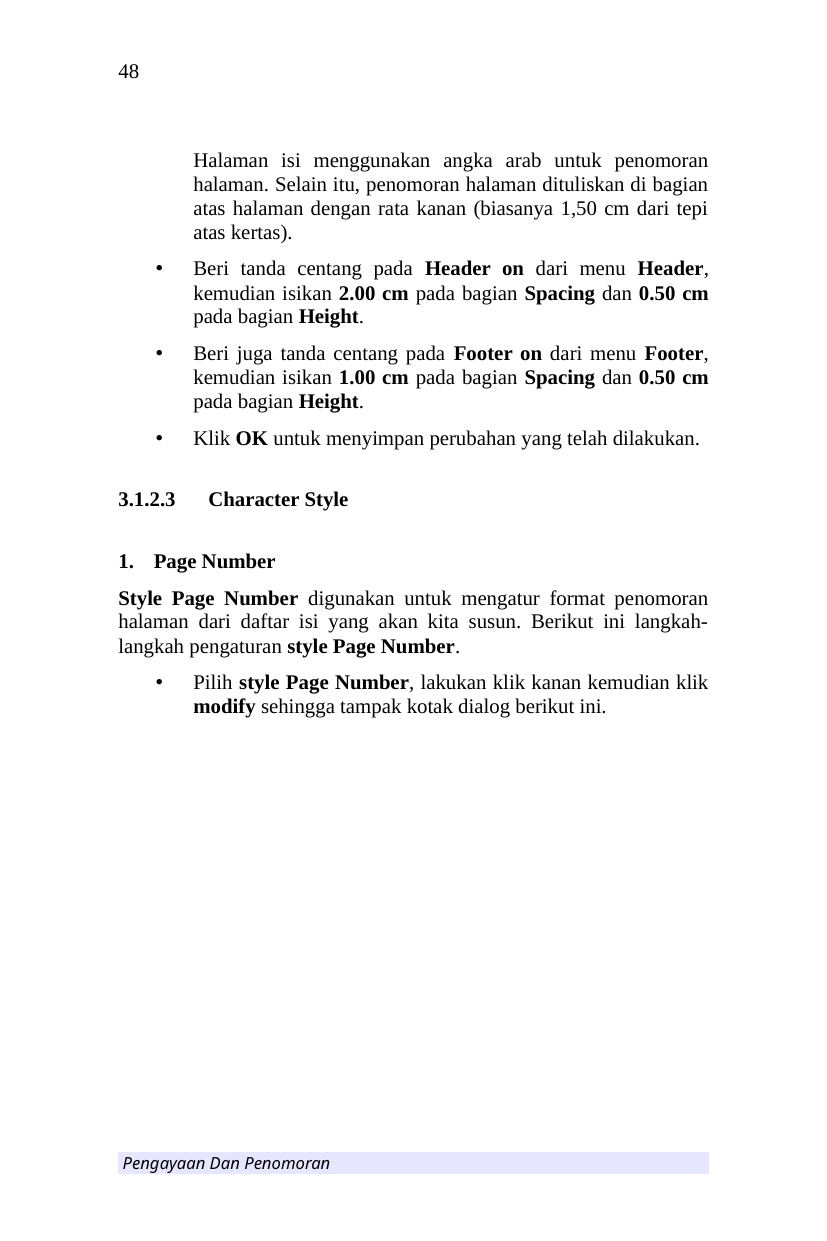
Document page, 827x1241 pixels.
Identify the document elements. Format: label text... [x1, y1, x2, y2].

list Beri tanda centang pada Header on dari menu Header, kemudian isikan 2.00 cm pada bagian Spacing dan 0.50 cm pada bagian Height. [156, 256, 709, 328]
list Beri juga tanda centang pada Footer on dari menu Footer, kemudian isikan 1.00 cm pada bagian Spacing dan 0.50 cm pada bagian Height. [156, 341, 709, 413]
list Klik OK untuk menyimpan perubahan yang telah dilakukan. [156, 426, 709, 450]
list Pilih style Page Number, lakukan klik kanan kemudian klik modify sehingga tampak kotak dialog berikut ini. [156, 670, 709, 718]
subtitle Character style [118, 487, 709, 511]
subtitle Page number [118, 549, 709, 573]
list Halaman isi menggunakan angka arab untuk penomoran halaman. Selain itu, penomoran halaman dituliskan di bagian atas halaman dengan rata kanan (biasanya 1,50 cm dari tepi atas kertas). [156, 148, 709, 244]
text Style Page Number digunakan untuk mengatur format penomoran halaman dari daftar isi yang akan kita susun. Berikut ini langkah-langkah pengaturan style Page Number. [118, 585, 709, 658]
